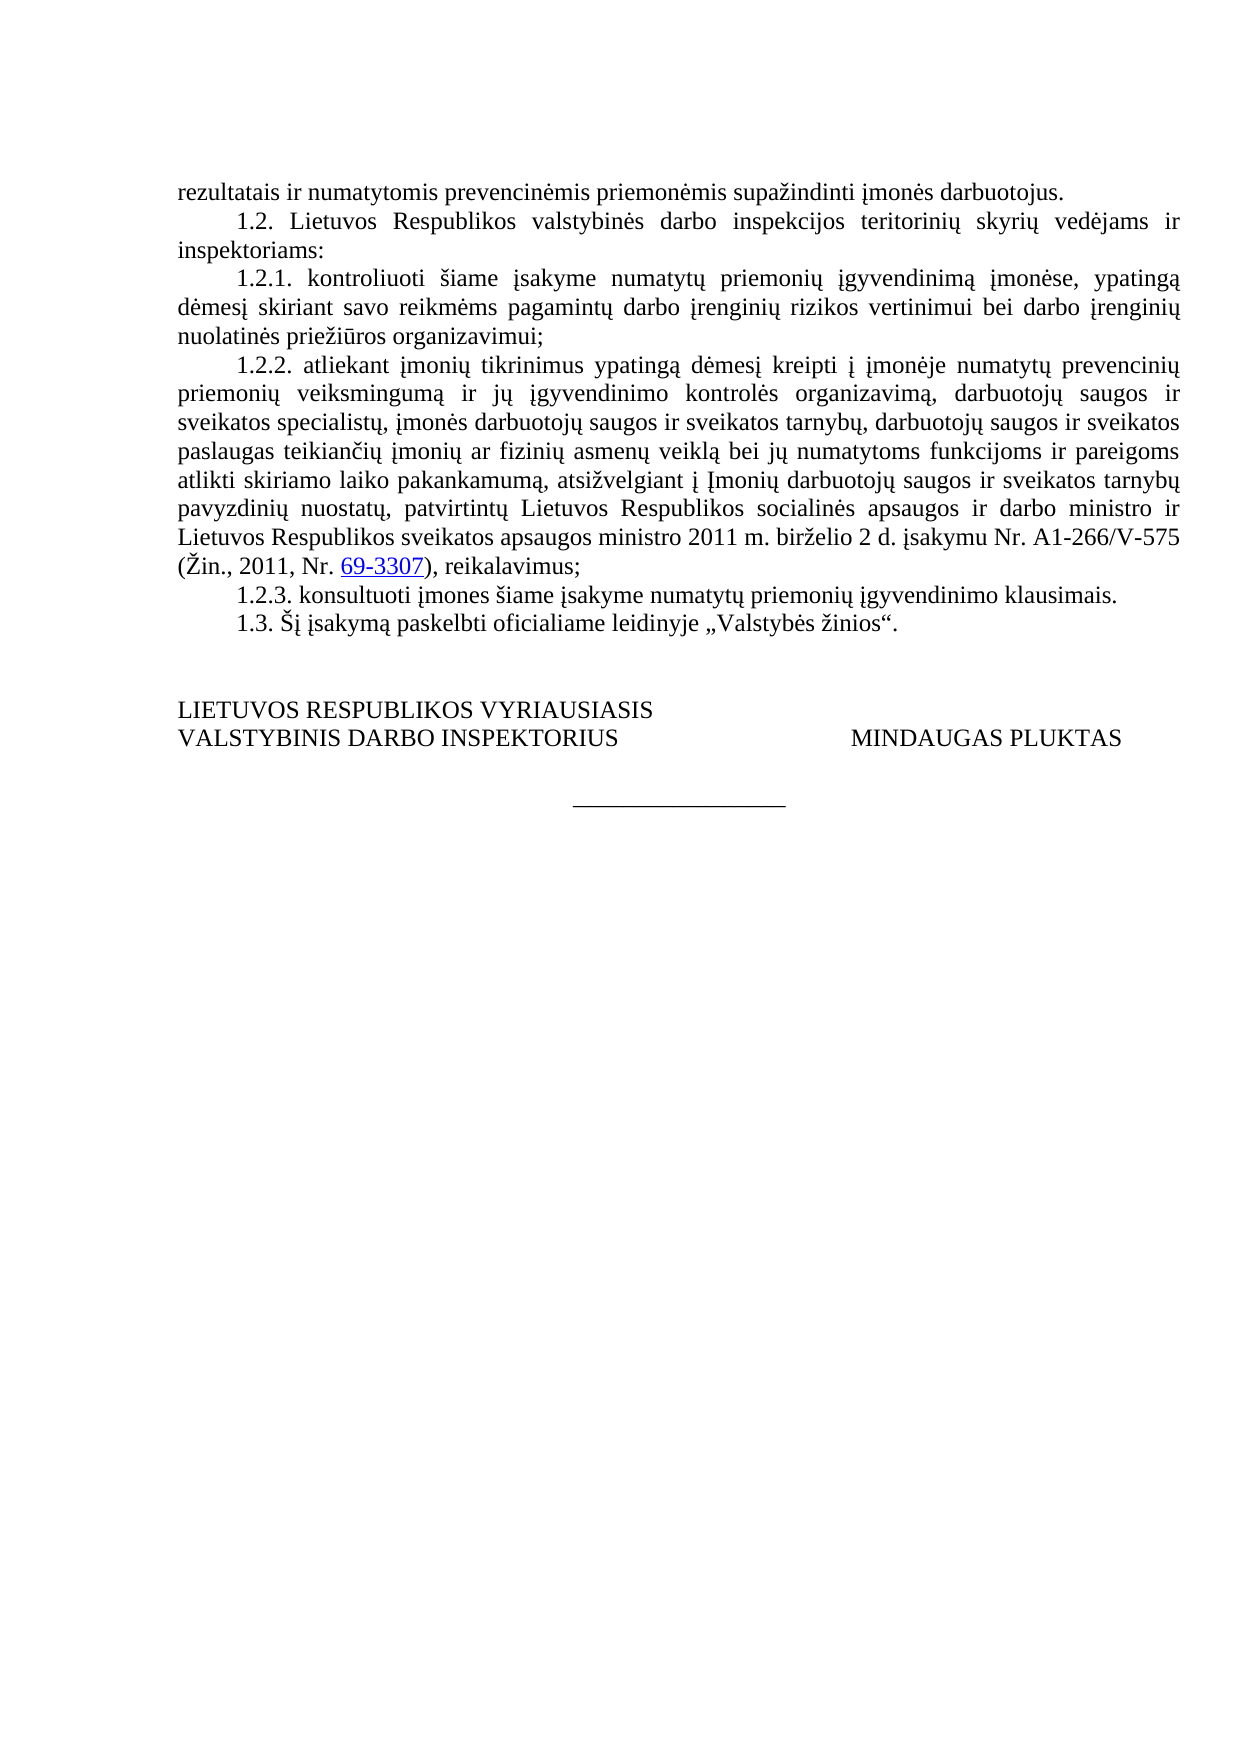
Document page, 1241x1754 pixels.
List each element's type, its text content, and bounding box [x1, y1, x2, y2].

text _________________ [177, 781, 1181, 810]
text 1.2.3. konsultuoti įmones šiame įsakyme numatytų priemonių įgyvendinimo klausimais. [177, 580, 1181, 608]
text 1.3. Šį įsakymą paskelbti oficialiame leidinyje „Valstybės žinios“. [177, 608, 1181, 637]
text 1.2.1. kontroliuoti šiame įsakyme numatytų priemonių įgyvendinimą įmonėse, ypatingą dėmesį skiriant savo reikmėms pagamintų darbo įrenginių rizikos vertinimui bei darbo įrenginių nuolatinės priežiūros organizavimui; [177, 263, 1181, 350]
text rezultatais ir numatytomis prevencinėmis priemonėmis supažindinti įmonės darbuotojus. [177, 177, 1181, 206]
text 1.2.2. atliekant įmonių tikrinimus ypatingą dėmesį kreipti į įmonėje numatytų prevencinių priemonių veiksmingumą ir jų įgyvendinimo kontrolės organizavimą, darbuotojų saugos ir sveikatos specialistų, įmonės darbuotojų saugos ir sveikatos tarnybų, darbuotojų saugos ir sveikatos paslaugas teikiančių įmonių ar fizinių asmenų veiklą bei jų numatytoms funkcijoms ir pareigoms atlikti skiriamo laiko pakankamumą, atsižvelgiant į Įmonių darbuotojų saugos ir sveikatos tarnybų pavyzdinių nuostatų, patvirtintų Lietuvos Respublikos socialinės apsaugos ir darbo ministro ir Lietuvos Respublikos sveikatos apsaugos ministro 2011 m. birželio 2 d. įsakymu Nr. A1-266/V-575 (Žin., 2011, Nr. 69-3307), reikalavimus; [177, 350, 1181, 580]
text 1.2. Lietuvos Respublikos valstybinės darbo inspekcijos teritorinių skyrių vedėjams ir inspektoriams: [177, 206, 1181, 263]
text Lietuvos Respublikos vyriausiasis [177, 695, 1181, 723]
text valstybinis darbo inspektorius Mindaugas Pluktas [177, 723, 1181, 752]
